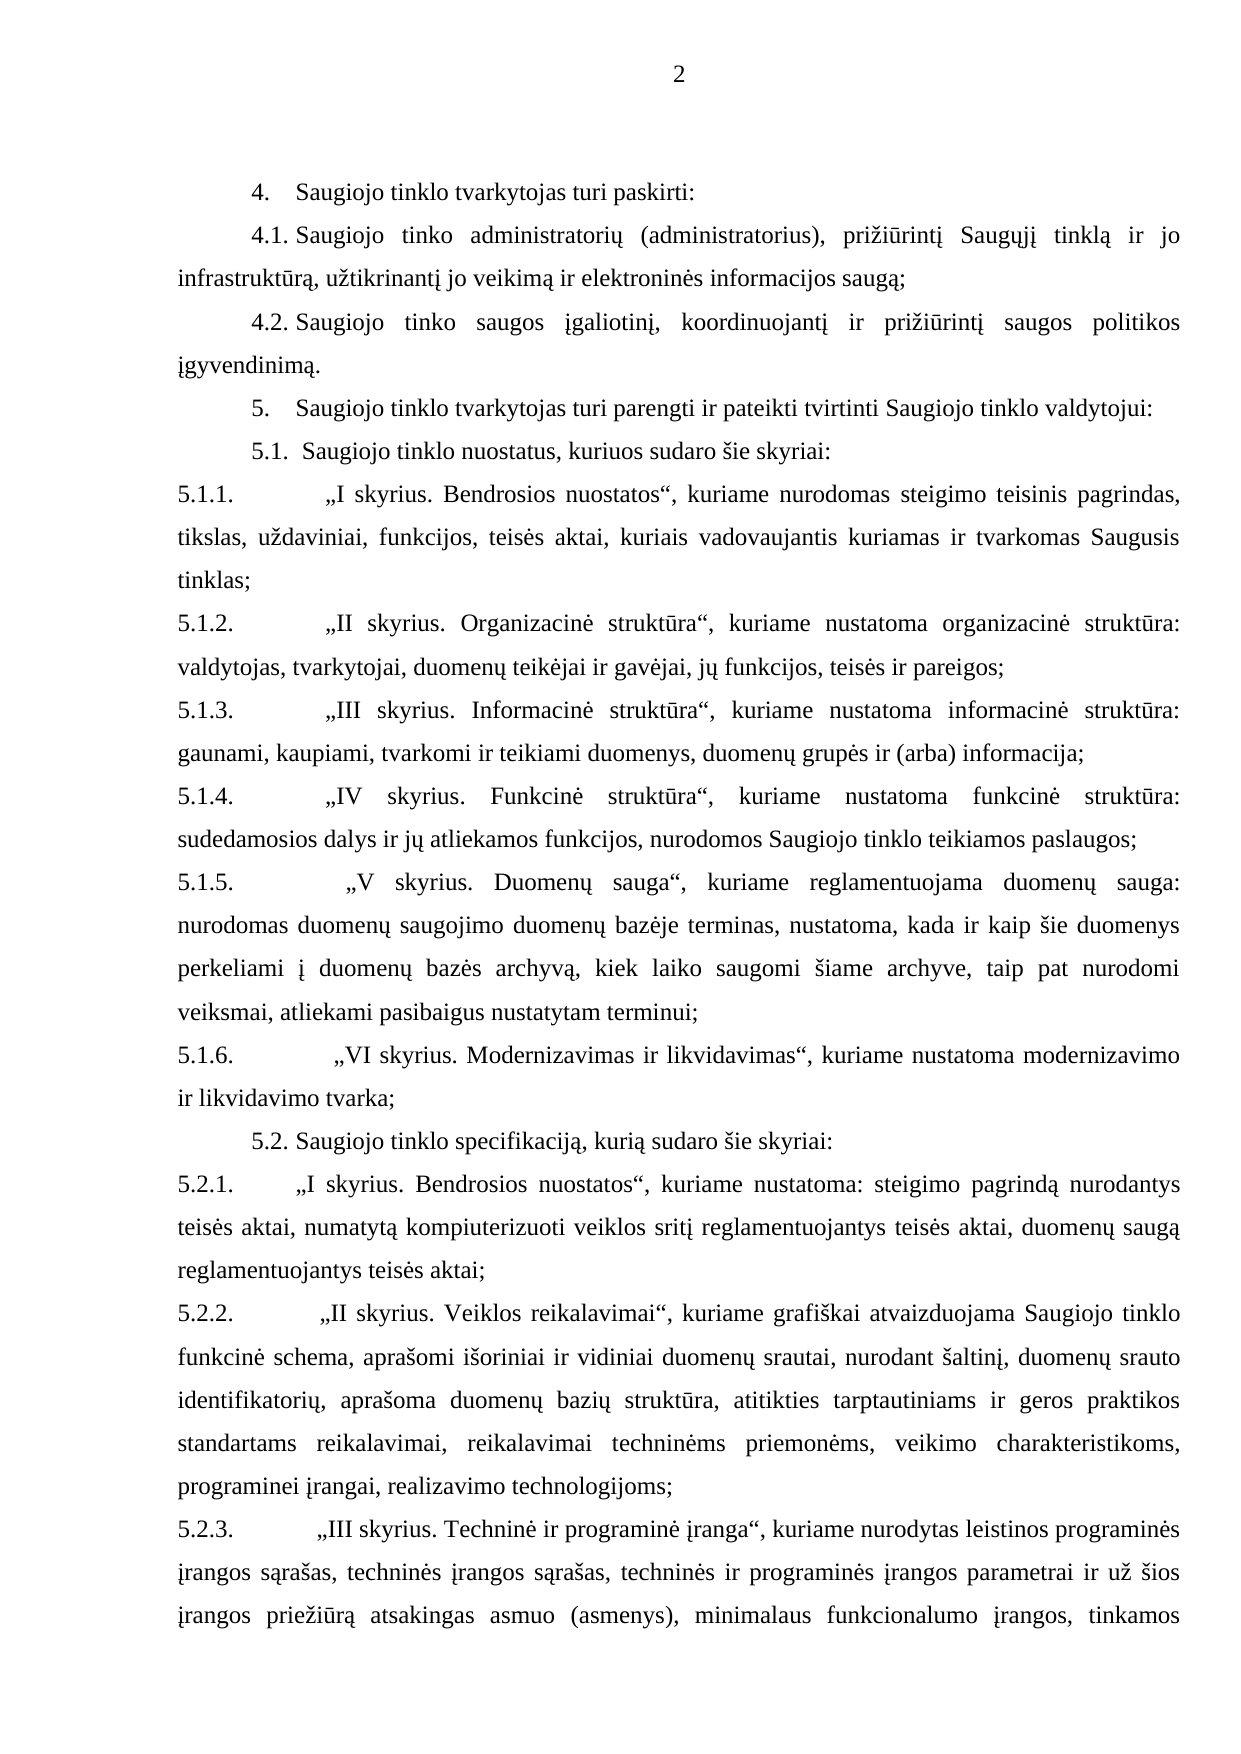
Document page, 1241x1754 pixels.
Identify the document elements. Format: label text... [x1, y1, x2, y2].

text 5. Saugiojo tinklo tvarkytojas turi parengti ir pateikti tvirtinti Saugiojo tinklo valdytojui: [177, 393, 1181, 422]
text 5.1.1. „I skyrius. Bendrosios nuostatos“, kuriame nurodomas steigimo teisinis pagrindas, tikslas, uždaviniai, funkcijos, teisės aktai, kuriais vadovaujantis kuriamas ir tvarkomas Saugusis tinklas; [177, 479, 1181, 594]
text 5.1.4. „IV skyrius. Funkcinė struktūra“, kuriame nustatoma funkcinė struktūra: sudedamosios dalys ir jų atliekamos funkcijos, nurodomos Saugiojo tinklo teikiamos paslaugos; [177, 781, 1181, 853]
text 5.1.2. „II skyrius. Organizacinė struktūra“, kuriame nustatoma organizacinė struktūra: valdytojas, tvarkytojai, duomenų teikėjai ir gavėjai, jų funkcijos, teisės ir pareigos; [177, 608, 1181, 680]
text 5.1.6. „VI skyrius. Modernizavimas ir likvidavimas“, kuriame nustatoma modernizavimo ir likvidavimo tvarka; [177, 1040, 1181, 1112]
text 5.2.2. „II skyrius. Veiklos reikalavimai“, kuriame grafiškai atvaizduojama Saugiojo tinklo funkcinė schema, aprašomi išoriniai ir vidiniai duomenų srautai, nurodant šaltinį, duomenų srauto identifikatorių, aprašoma duomenų bazių struktūra, atitikties tarptautiniams ir geros praktikos standartams reikalavimai, reikalavimai techninėms priemonėms, veikimo charakteristikoms, programinei įrangai, realizavimo technologijoms; [177, 1298, 1181, 1500]
text 5.1.3. „III skyrius. Informacinė struktūra“, kuriame nustatoma informacinė struktūra: gaunami, kaupiami, tvarkomi ir teikiami duomenys, duomenų grupės ir (arba) informacija; [177, 695, 1181, 767]
text 5.1. Saugiojo tinklo nuostatus, kuriuos sudaro šie skyriai: [177, 436, 1181, 465]
text 5.1.5. „V skyrius. Duomenų sauga“, kuriame reglamentuojama duomenų sauga: nurodomas duomenų saugojimo duomenų bazėje terminas, nustatoma, kada ir kaip šie duomenys perkeliami į duomenų bazės archyvą, kiek laiko saugomi šiame archyve, taip pat nurodomi veiksmai, atliekami pasibaigus nustatytam terminui; [177, 867, 1181, 1025]
text 4.2. Saugiojo tinko saugos įgaliotinį, koordinuojantį ir prižiūrintį saugos politikos įgyvendinimą. [177, 307, 1181, 378]
text 4.1. Saugiojo tinko administratorių (administratorius), prižiūrintį Saugųjį tinklą ir jo infrastruktūrą, užtikrinantį jo veikimą ir elektroninės informacijos saugą; [177, 220, 1181, 292]
text 5.2. Saugiojo tinklo specifikaciją, kurią sudaro šie skyriai: [177, 1126, 1181, 1155]
text 5.2.1. „I skyrius. Bendrosios nuostatos“, kuriame nustatoma: steigimo pagrindą nurodantys teisės aktai, numatytą kompiuterizuoti veiklos sritį reglamentuojantys teisės aktai, duomenų saugą reglamentuojantys teisės aktai; [177, 1169, 1181, 1284]
text 5.2.3. „III skyrius. Techninė ir programinė įranga“, kuriame nurodytas leistinos programinės įrangos sąrašas, techninės įrangos sąrašas, techninės ir programinės įrangos parametrai ir už šios įrangos priežiūrą atsakingas asmuo (asmenys), minimalaus funkcionalumo įrangos, tinkamos [177, 1514, 1181, 1629]
text 4. Saugiojo tinklo tvarkytojas turi paskirti: [215, 177, 1181, 206]
